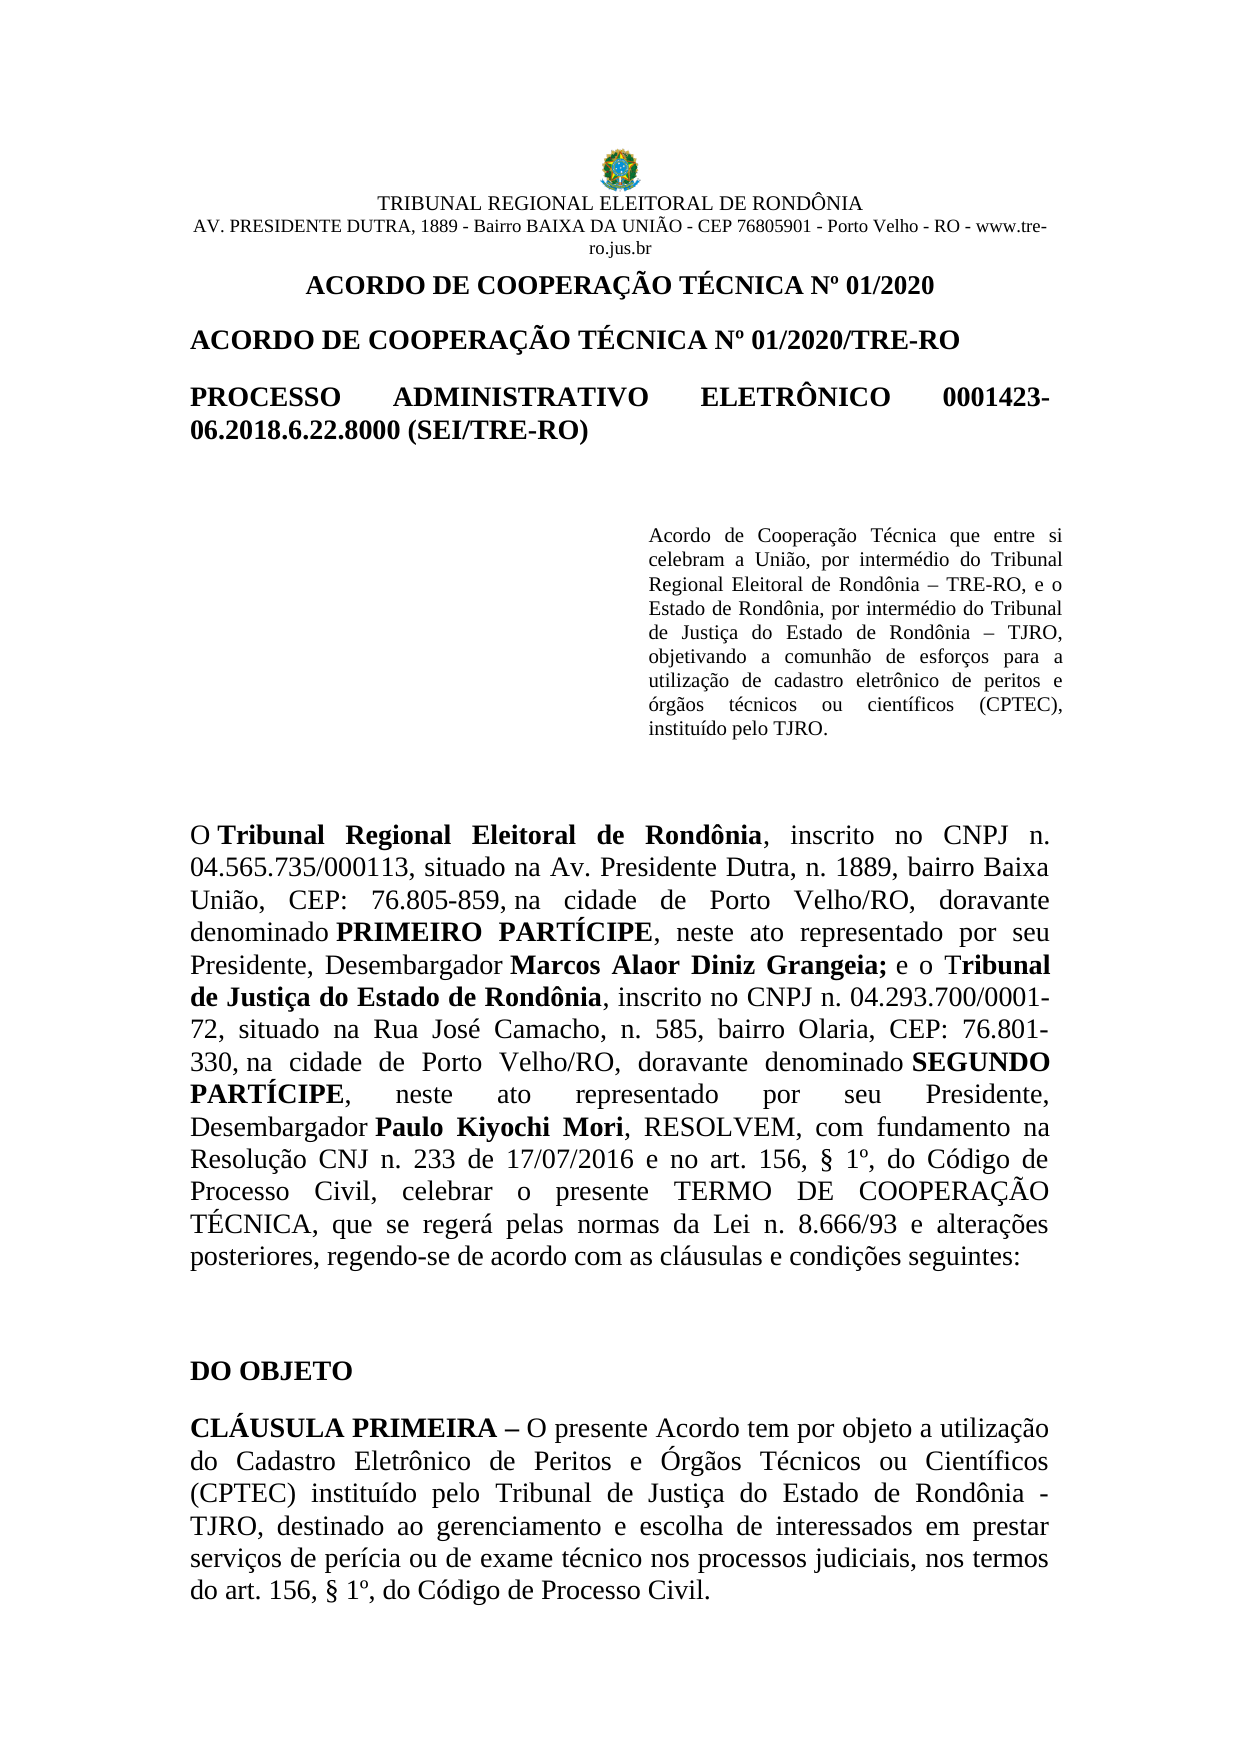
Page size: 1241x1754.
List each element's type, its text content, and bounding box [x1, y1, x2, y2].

text Acordo de Cooperação Técnica Nº 01/2020 [177, 269, 1063, 300]
text Acordo de Cooperação Técnica que entre si celebram a União, por intermédio do Tribunal Regional Eleitoral de Rondônia – TRE-RO, e o Estado de Rondônia, por intermédio do Tribunal de Justiça do Estado de Rondônia – TJRO, objetivando a comunhão de esforços para a utilização de cadastro eletrônico de peritos e órgãos técnicos ou científicos (CPTEC), instituído pelo TJRO. [648, 523, 1063, 740]
text PROCESSO ADMINISTRATIVO ELETRÔNICO 0001423-06.2018.6.22.8000 (SEI/TRE-RO) [190, 380, 1051, 445]
text ACORDO DE COOPERAÇÃO TÉCNICA Nº 01/2020/TRE-RO [190, 323, 1051, 355]
text TRIBUNAL REGIONAL ELEITORAL DE RONDÔNIA [177, 191, 1063, 215]
text O Tribunal Regional Eleitoral de Rondônia, inscrito no CNPJ n. 04.565.735/0001­13, situado na Av. Presidente Dutra, n. 1889, bairro Baixa União, CEP: 76.805-859, na cidade de Porto Velho/RO, doravante denominado PRIMEIRO PARTÍCIPE, neste ato representado por seu Presidente, Desembargador Marcos Alaor Diniz Grangeia; e o Tribunal de Justiça do Estado de Rondônia, inscrito no CNPJ n. 04.293.700/0001-72, situado na Rua José Camacho, n. 585, bairro Olaria, CEP: 76.801-330, na cidade de Porto Velho/RO, doravante denominado SEGUNDO PARTÍCIPE, neste ato representado por seu Presidente, Desembargador Paulo Kiyochi Mori, RESOLVEM, com fundamento na Resolução CNJ n. 233 de 17/07/2016 e no art. 156, § 1º, do Código de Processo Civil, celebrar o presente TERMO DE COOPERAÇÃO TÉCNICA, que se regerá pelas normas da Lei n. 8.666/93 e alterações posteriores, regendo-se de acordo com as cláusulas e condições seguintes: [190, 818, 1051, 1272]
text AV. PRESIDENTE DUTRA, 1889 - Bairro BAIXA DA UNIÃO - CEP 76805901 - Porto Velho - RO - www.tre-ro.jus.br [177, 215, 1063, 258]
text CLÁUSULA PRIMEIRA – O presente Acordo tem por objeto a utilização do Cadastro Eletrônico de Peritos e Órgãos Técnicos ou Científicos (CPTEC) instituído pelo Tribunal de Justiça do Estado de Rondônia - TJRO, destinado ao gerenciamento e escolha de interessados em prestar serviços de perícia ou de exame técnico nos processos judiciais, nos termos do art. 156, § 1º, do Código de Processo Civil. [190, 1411, 1051, 1606]
text DO OBJETO [190, 1354, 1051, 1386]
